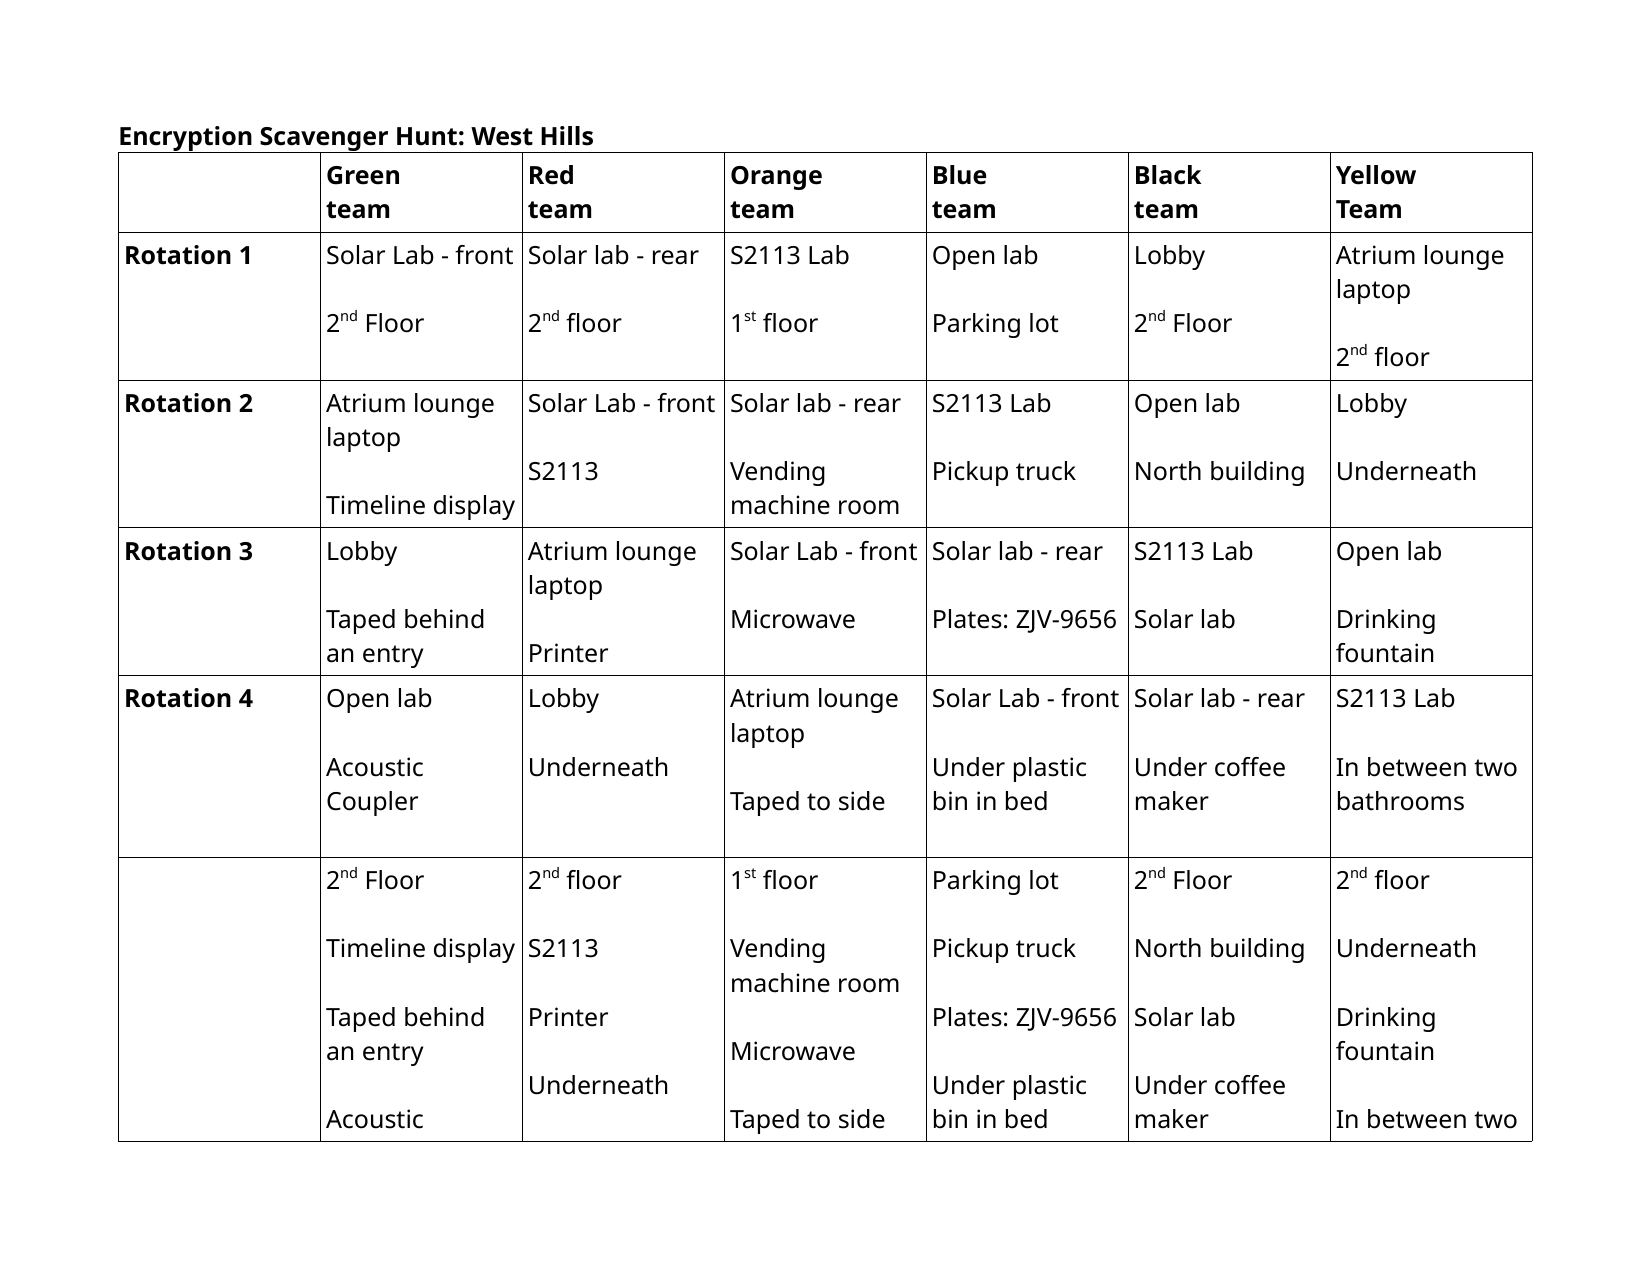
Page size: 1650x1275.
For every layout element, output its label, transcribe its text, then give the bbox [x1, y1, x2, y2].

table_header Black team [1129, 153, 1330, 232]
table_cell Rotation 1 [119, 233, 320, 380]
table_cell Parking lot Pickup truck Plates: ZJV-9656 Under plastic bin in bed [927, 858, 1128, 1141]
table_cell [119, 858, 320, 1141]
table_cell 2nd floor S2113 Printer Underneath [523, 858, 724, 1141]
table_cell Atrium lounge laptop 2nd floor [1331, 233, 1532, 380]
table_header Green team [321, 153, 522, 232]
table_header Yellow Team [1331, 153, 1532, 232]
table_header [119, 153, 320, 232]
table_cell 2nd Floor Timeline display Taped behind an entry Acoustic [321, 858, 522, 1141]
table_cell Atrium lounge laptop Taped to side [725, 676, 926, 857]
table_cell Solar Lab - front S2113 [523, 381, 724, 527]
table_cell Solar lab - rear Vending machine room [725, 381, 926, 527]
table_cell 2nd Floor North building Solar lab Under coffee maker [1129, 858, 1330, 1141]
table_cell Solar Lab - front Under plastic bin in bed [927, 676, 1128, 857]
table_cell Solar Lab - front 2nd Floor [321, 233, 522, 380]
table_cell Lobby Taped behind an entry [321, 528, 522, 675]
table_cell Rotation 4 [119, 676, 320, 857]
table_cell Solar Lab - front Microwave [725, 528, 926, 675]
table_header Red team [523, 153, 724, 232]
table_cell Lobby Underneath [523, 676, 724, 857]
table_cell S2113 Lab In between two bathrooms [1331, 676, 1532, 857]
table_cell Atrium lounge laptop Printer [523, 528, 724, 675]
table_cell Rotation 2 [119, 381, 320, 527]
table_cell Solar lab - rear Under coffee maker [1129, 676, 1330, 857]
table_cell S2113 Lab 1st floor [725, 233, 926, 380]
table_cell Open lab Acoustic Coupler [321, 676, 522, 857]
table_cell Solar lab - rear Plates: ZJV-9656 [927, 528, 1128, 675]
table_cell Lobby 2nd Floor [1129, 233, 1330, 380]
table_cell Open lab Parking lot [927, 233, 1128, 380]
table_cell S2113 Lab Pickup truck [927, 381, 1128, 527]
table_cell 1st floor Vending machine room Microwave Taped to side [725, 858, 926, 1141]
table_cell S2113 Lab Solar lab [1129, 528, 1330, 675]
table_cell Solar lab - rear 2nd floor [523, 233, 724, 380]
table_cell Open lab Drinking fountain [1331, 528, 1532, 675]
table_header Blue team [927, 153, 1128, 232]
table_cell Lobby Underneath [1331, 381, 1532, 527]
table_cell Open lab North building [1129, 381, 1330, 527]
table_cell 2nd floor Underneath Drinking fountain In between two [1331, 858, 1532, 1141]
table_header Orange team [725, 153, 926, 232]
text Encryption Scavenger Hunt: West Hills [118, 118, 1532, 152]
table_cell Atrium lounge laptop Timeline display [321, 381, 522, 527]
table_cell Rotation 3 [119, 528, 320, 675]
